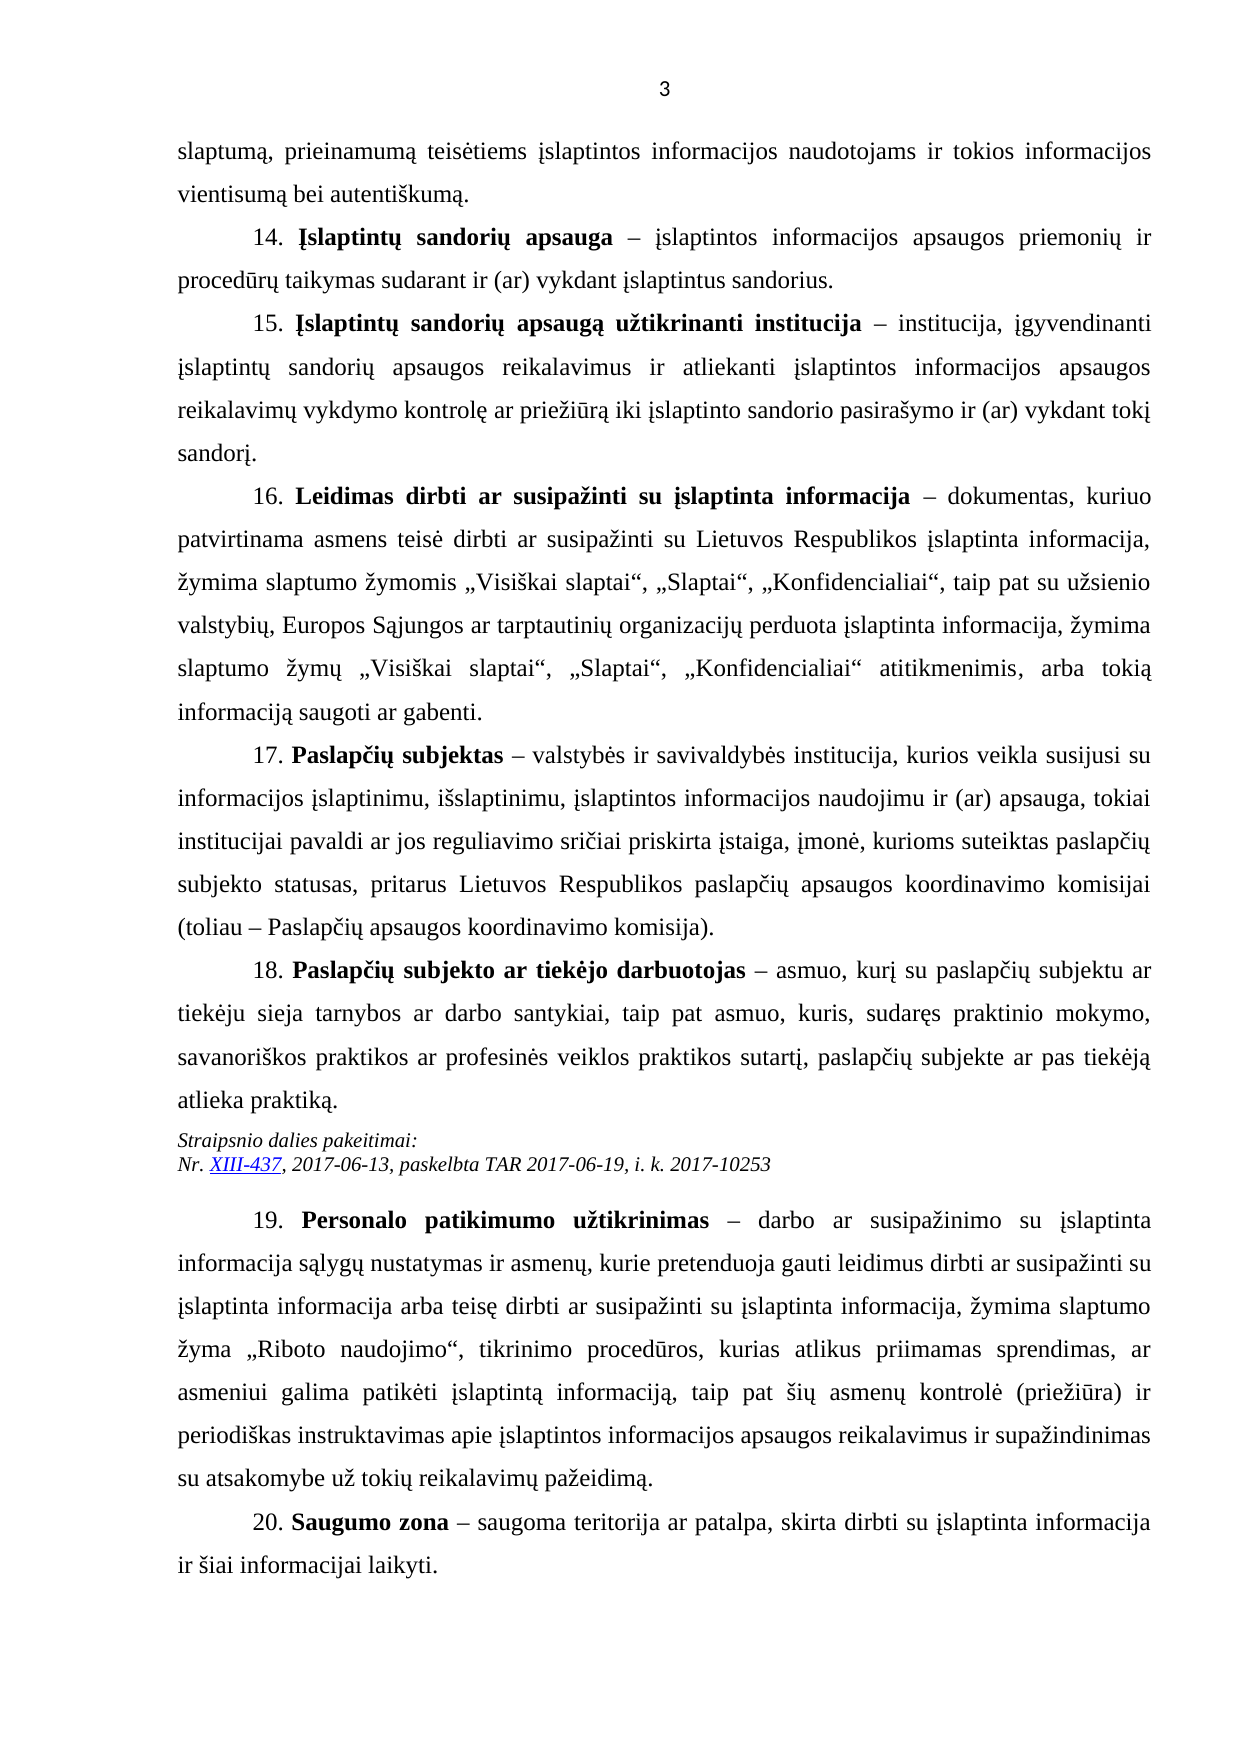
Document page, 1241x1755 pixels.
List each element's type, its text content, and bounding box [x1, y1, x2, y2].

text 18. Paslapčių subjekto ar tiekėjo darbuotojas – asmuo, kurį su paslapčių subjektu ar tiekėju sieja tarnybos ar darbo santykiai, taip pat asmuo, kuris, sudaręs praktinio mokymo, savanoriškos praktikos ar profesinės veiklos praktikos sutartį, paslapčių subjekte ar pas tiekėją atlieka praktiką. [177, 955, 1152, 1113]
text 15. Įslaptintų sandorių apsaugą užtikrinanti institucija – institucija, įgyvendinanti įslaptintų sandorių apsaugos reikalavimus ir atliekanti įslaptintos informacijos apsaugos reikalavimų vykdymo kontrolę ar priežiūrą iki įslaptinto sandorio pasirašymo ir (ar) vykdant tokį sandorį. [177, 308, 1152, 467]
text 20. Saugumo zona – saugoma teritorija ar patalpa, skirta dirbti su įslaptinta informacija ir šiai informacijai laikyti. [177, 1507, 1152, 1578]
text Straipsnio dalies pakeitimai: [177, 1128, 1152, 1152]
text 17. Paslapčių subjektas – valstybės ir savivaldybės institucija, kurios veikla susijusi su informacijos įslaptinimu, išslaptinimu, įslaptintos informacijos naudojimu ir (ar) apsauga, tokiai institucijai pavaldi ar jos reguliavimo sričiai priskirta įstaiga, įmonė, kurioms suteiktas paslapčių subjekto statusas, pritarus Lietuvos Respublikos paslapčių apsaugos koordinavimo komisijai (toliau – Paslapčių apsaugos koordinavimo komisija). [177, 740, 1152, 941]
text slaptumą, prieinamumą teisėtiems įslaptintos informacijos naudotojams ir tokios informacijos vientisumą bei autentiškumą. [177, 136, 1152, 208]
text 16. Leidimas dirbti ar susipažinti su įslaptinta informacija – dokumentas, kuriuo patvirtinama asmens teisė dirbti ar susipažinti su Lietuvos Respublikos įslaptinta informacija, žymima slaptumo žymomis „Visiškai slaptai“, „Slaptai“, „Konfidencialiai“, taip pat su užsienio valstybių, Europos Sąjungos ar tarptautinių organizacijų perduota įslaptinta informacija, žymima slaptumo žymų „Visiškai slaptai“, „Slaptai“, „Konfidencialiai“ atitikmenimis, arba tokią informaciją saugoti ar gabenti. [177, 481, 1152, 725]
text 14. Įslaptintų sandorių apsauga – įslaptintos informacijos apsaugos priemonių ir procedūrų taikymas sudarant ir (ar) vykdant įslaptintus sandorius. [177, 222, 1152, 294]
text 19. Personalo patikimumo užtikrinimas – darbo ar susipažinimo su įslaptinta informacija sąlygų nustatymas ir asmenų, kurie pretenduoja gauti leidimus dirbti ar susipažinti su įslaptinta informacija arba teisę dirbti ar susipažinti su įslaptinta informacija, žymima slaptumo žyma „Riboto naudojimo“, tikrinimo procedūros, kurias atlikus priimamas sprendimas, ar asmeniui galima patikėti įslaptintą informaciją, taip pat šių asmenų kontrolė (priežiūra) ir periodiškas instruktavimas apie įslaptintos informacijos apsaugos reikalavimus ir supažindinimas su atsakomybe už tokių reikalavimų pažeidimą. [177, 1205, 1152, 1492]
text Nr. XIII-437, 2017-06-13, paskelbta TAR 2017-06-19, i. k. 2017-10253 [177, 1152, 1152, 1176]
